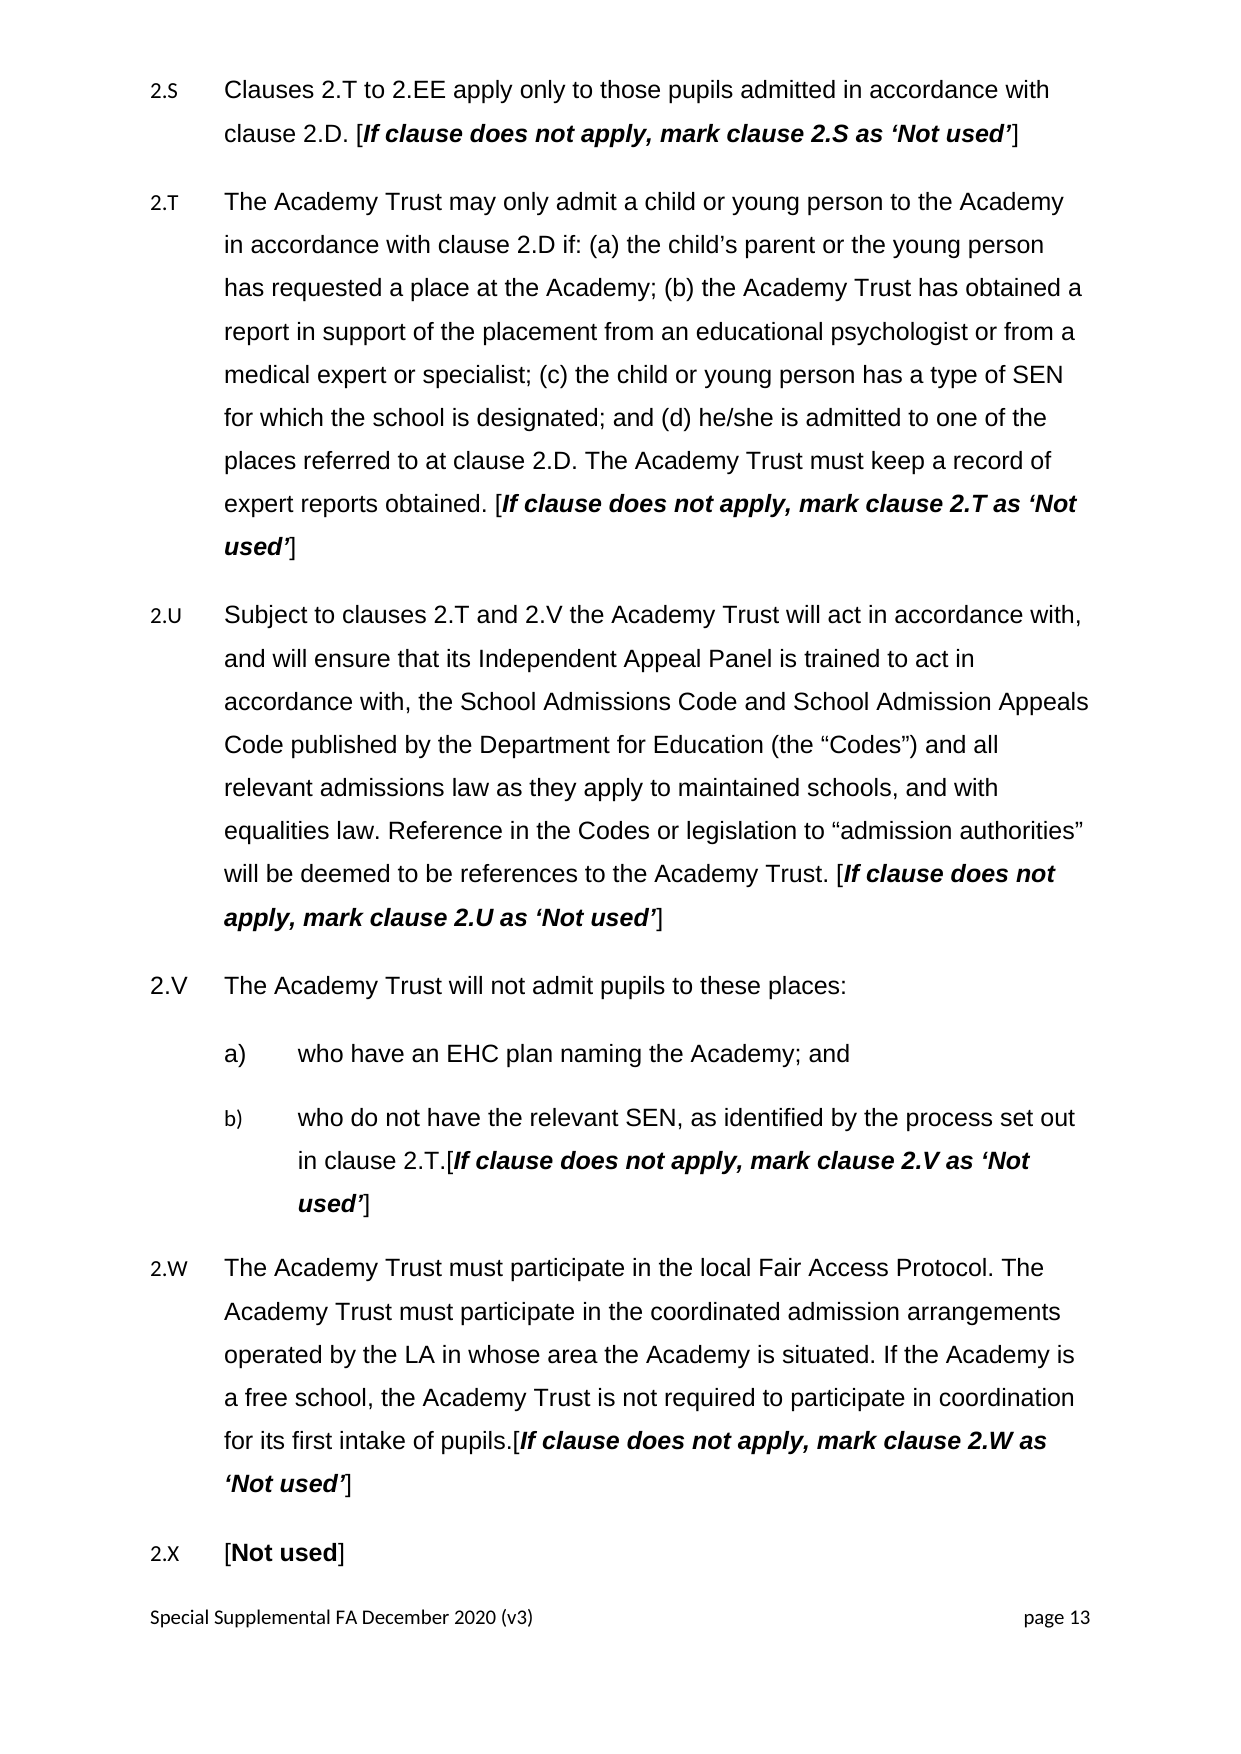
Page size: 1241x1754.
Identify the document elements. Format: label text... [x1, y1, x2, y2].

list [Not used] [150, 1537, 1090, 1567]
list The Academy Trust may only admit a child or young person to the Academy in accordance with clause 2.D if: (a) the child’s parent or the young person has requested a place at the Academy; (b) the Academy Trust has obtained a report in support of the placement from an educational psychologist or from a medical expert or specialist; (c) the child or young person has a type of SEN for which the school is designated; and (d) he/she is admitted to one of the places referred to at clause 2.D. The Academy Trust must keep a record of expert reports obtained. [If clause does not apply, mark clause 2.T as ‘Not used’] [150, 187, 1090, 561]
list The Academy Trust must participate in the local Fair Access Protocol. The Academy Trust must participate in the coordinated admission arrangements operated by the LA in whose area the Academy is situated. If the Academy is a free school, the Academy Trust is not required to participate in coordination for its first intake of pupils.[If clause does not apply, mark clause 2.W as ‘Not used’] [150, 1253, 1090, 1498]
list Clauses 2.T to 2.EE apply only to those pupils admitted in accordance with clause 2.D. [If clause does not apply, mark clause 2.S as ‘Not used’] [150, 75, 1090, 147]
list who have an EHC plan naming the Academy; and [224, 1039, 1090, 1067]
list Subject to clauses 2.T and 2.V the Academy Trust will act in accordance with, and will ensure that its Independent Appeal Panel is trained to act in accordance with, the School Admissions Code and School Admission Appeals Code published by the Department for Education (the “Codes”) and all relevant admissions law as they apply to maintained schools, and with equalities law. Reference in the Codes or legislation to “admission authorities” will be deemed to be references to the Academy Trust. [If clause does not apply, mark clause 2.U as ‘Not used’] [150, 600, 1090, 931]
list The Academy Trust will not admit pupils to these places: [150, 971, 1090, 999]
list who do not have the relevant SEN, as identified by the process set out in clause 2.T.[If clause does not apply, mark clause 2.V as ‘Not used’] [224, 1103, 1090, 1218]
